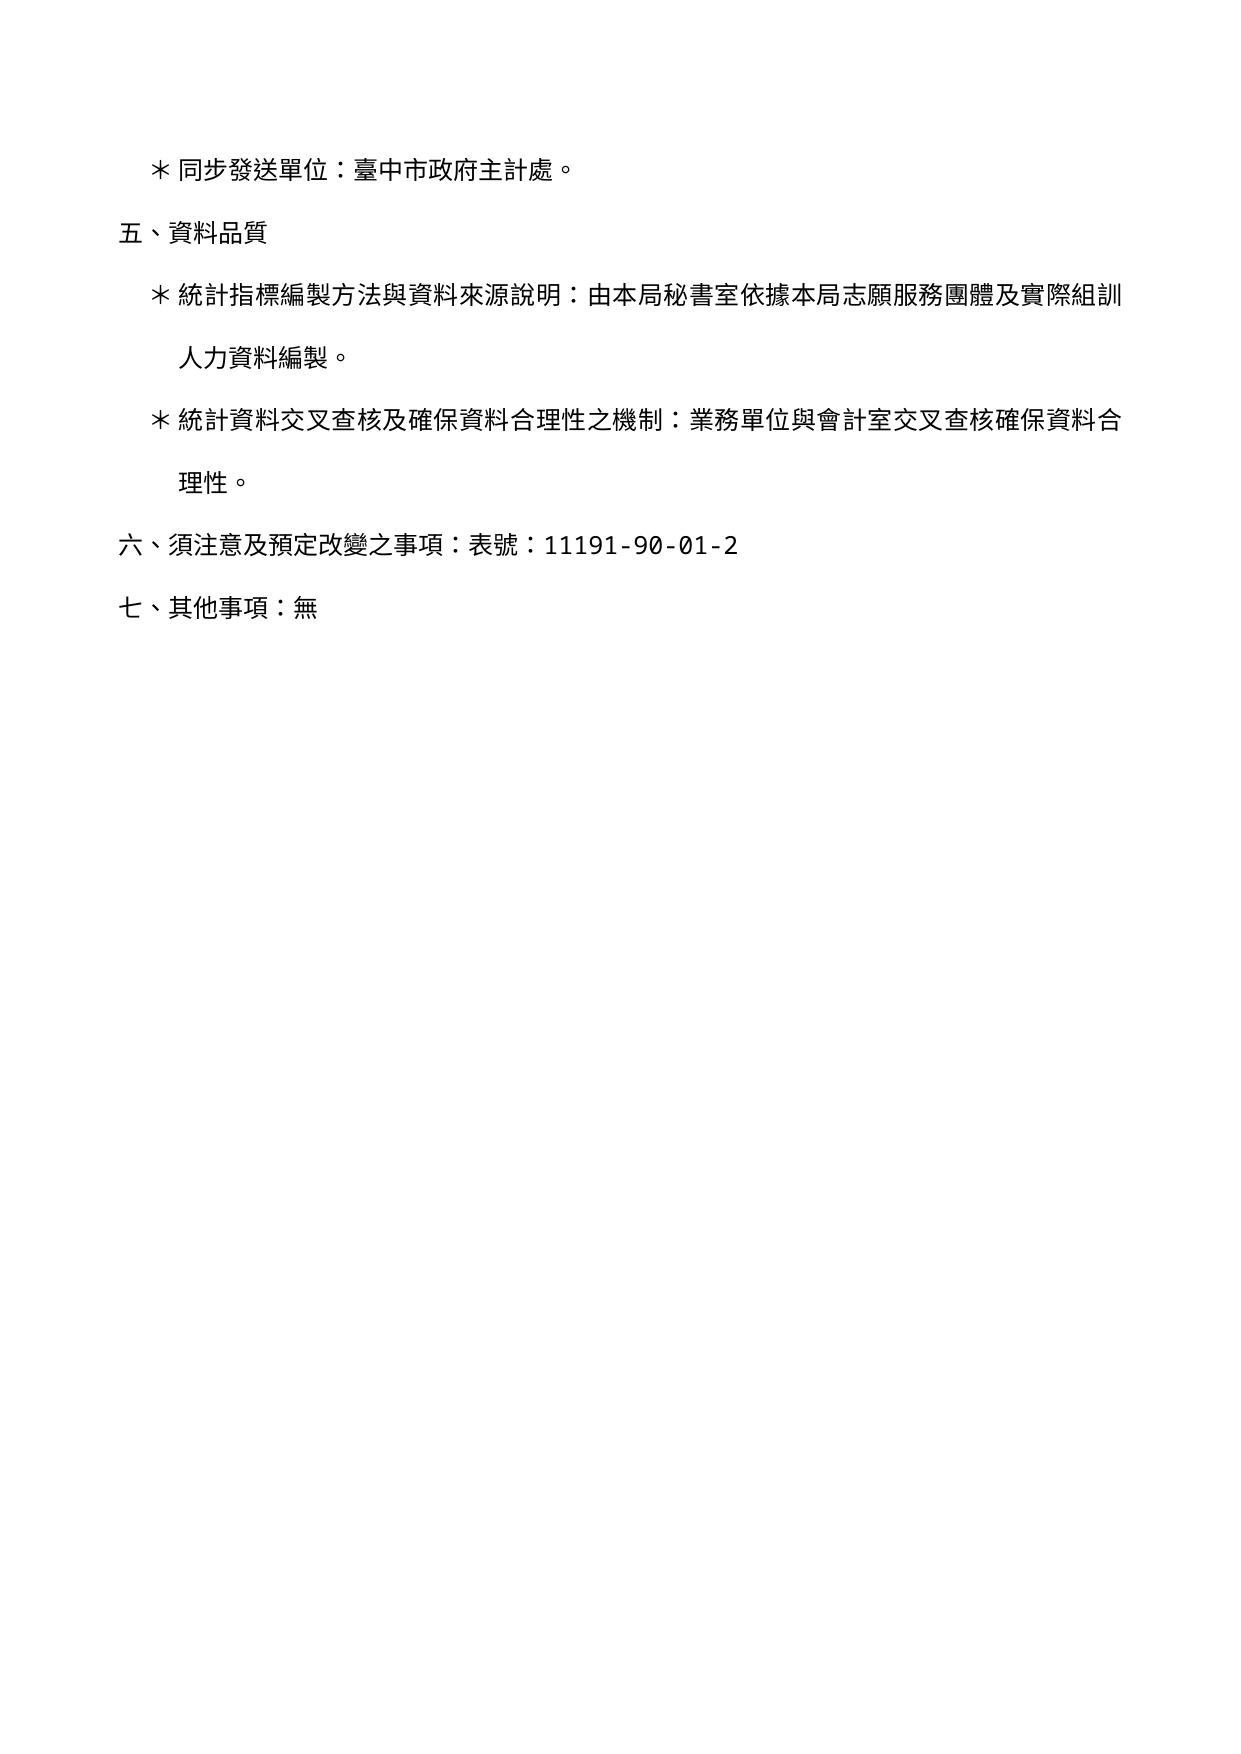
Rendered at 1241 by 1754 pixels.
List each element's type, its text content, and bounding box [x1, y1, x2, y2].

list 統計指標編製方法與資料來源說明：由本局秘書室依據本局志願服務團體及實際組訓人力資料編製。 [149, 252, 1122, 377]
text 五、資料品質 [118, 189, 1122, 252]
text 六、須注意及預定改變之事項：表號：11191-90-01-2 [118, 502, 1122, 564]
list 統計資料交叉查核及確保資料合理性之機制：業務單位與會計室交叉查核確保資料合理性。 [149, 377, 1122, 502]
list 同步發送單位：臺中市政府主計處。 [149, 127, 1122, 189]
text 七、其他事項：無 [118, 564, 1122, 627]
